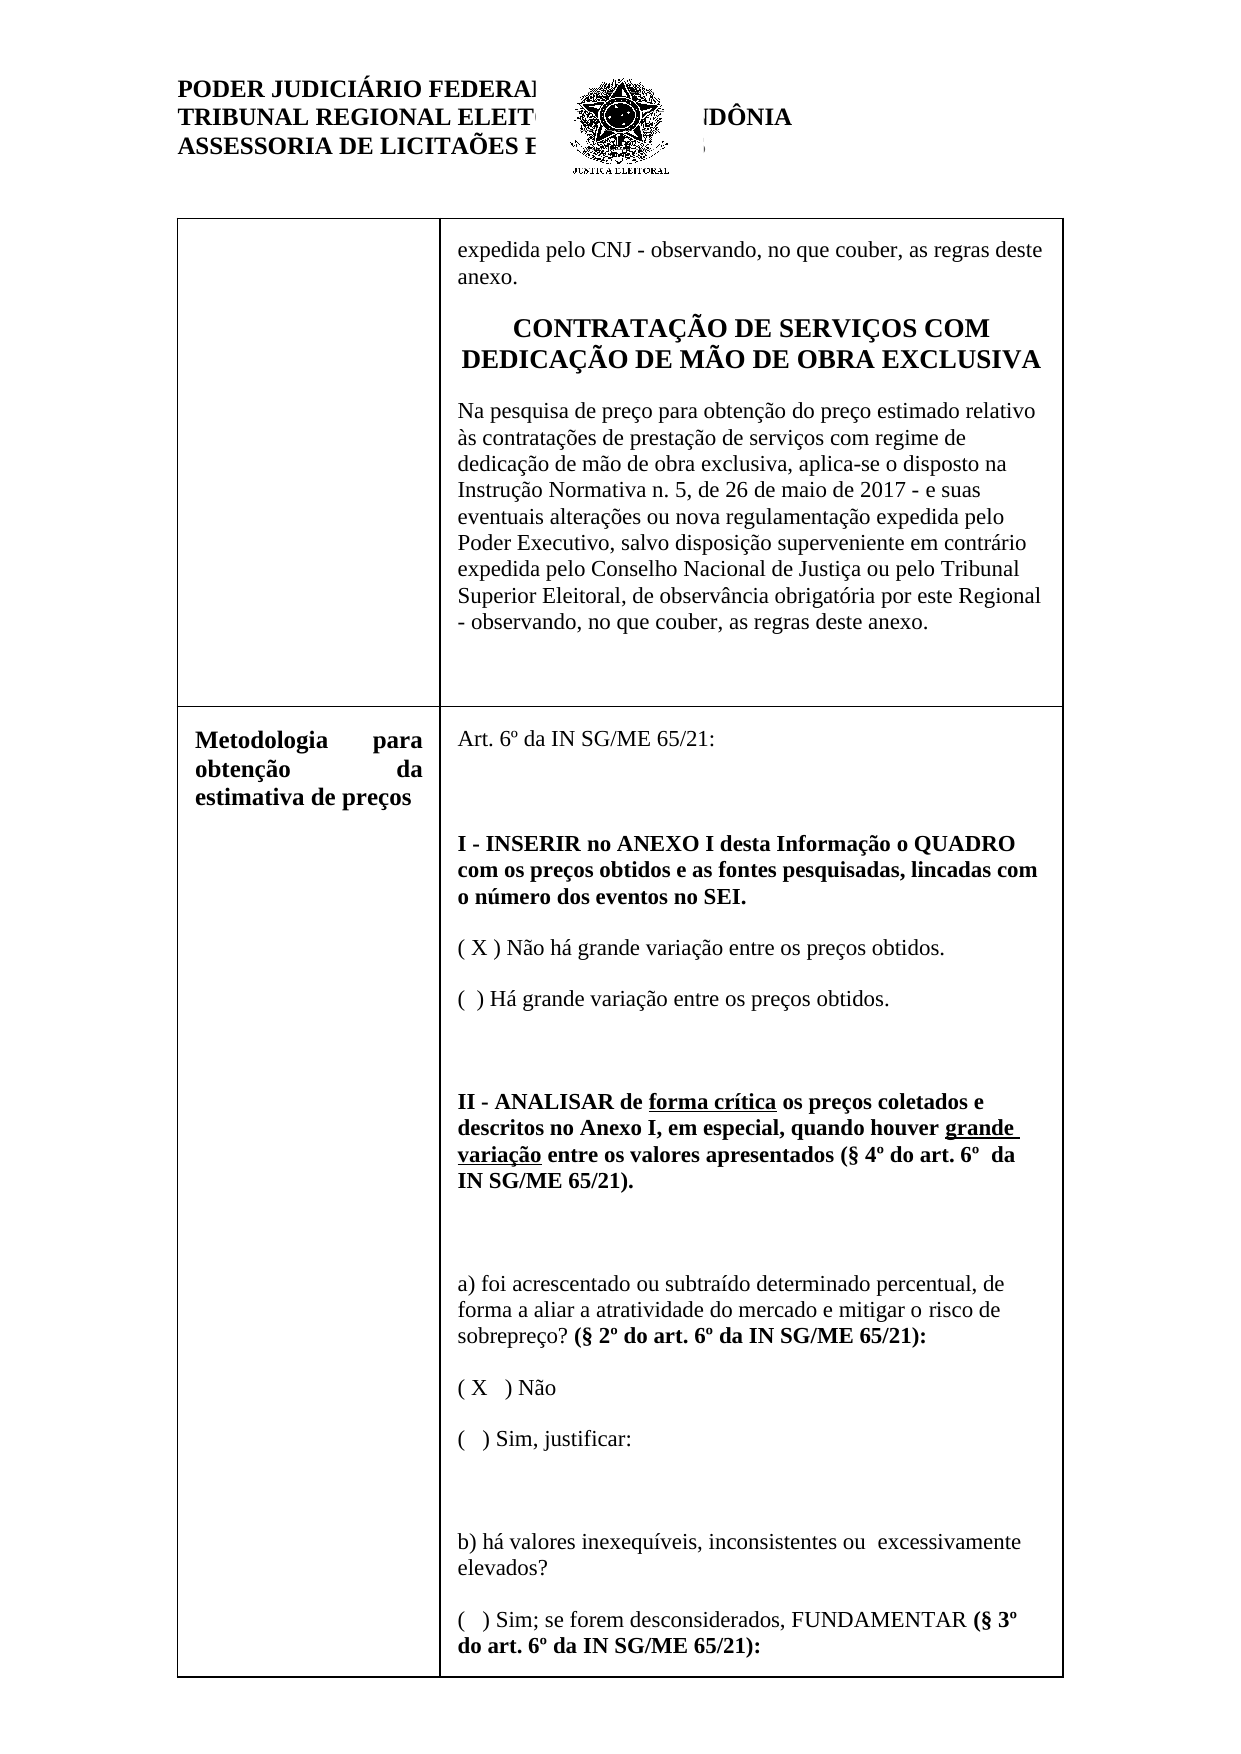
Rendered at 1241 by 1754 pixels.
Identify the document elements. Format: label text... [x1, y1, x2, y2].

table_cell Art. 6º da IN SG/ME 65/21: I - INSERIR no ANEXO I desta Informação o QUADRO com os preços obtidos e as fontes pesquisadas, lincadas com o número dos eventos no SEI. ( X ) Não há grande variação entre os preços obtidos. ( ) Há grande variação entre os preços obtidos. II - ANALISAR de forma crítica os preços coletados e descritos no Anexo I, em especial, quando houver grande variação entre os valores apresentados (§ 4º do art. 6º da IN SG/ME 65/21). a) foi acrescentado ou subtraído determinado percentual, de forma a aliar a atratividade do mercado e mitigar o risco de sobrepreço? (§ 2º do art. 6º da IN SG/ME 65/21): ( X ) Não ( ) Sim, justificar: b) há valores inexequíveis, inconsistentes ou excessivamente elevados? ( ) Sim; se forem desconsiderados, FUNDAMENTAR (§ 3º do art. 6º da IN SG/ME 65/21): [441, 707, 1062, 1676]
table_cell Metodologia para obtenção da estimativa de preços [178, 707, 439, 1676]
table_cell [178, 219, 439, 706]
table_cell expedida pelo CNJ - observando, no que couber, as regras deste anexo. CONTRATAÇÃO DE SERVIÇOS COM DEDICAÇÃO DE MÃO DE OBRA EXCLUSIVA Na pesquisa de preço para obtenção do preço estimado relativo às contratações de prestação de serviços com regime de dedicação de mão de obra exclusiva, aplica-se o disposto na Instrução Normativa n. 5, de 26 de maio de 2017 - e suas eventuais alterações ou nova regulamentação expedida pelo Poder Executivo, salvo disposição superveniente em contrário expedida pelo Conselho Nacional de Justiça ou pelo Tribunal Superior Eleitoral, de observância obrigatória por este Regional - observando, no que couber, as regras deste anexo. [441, 219, 1062, 706]
